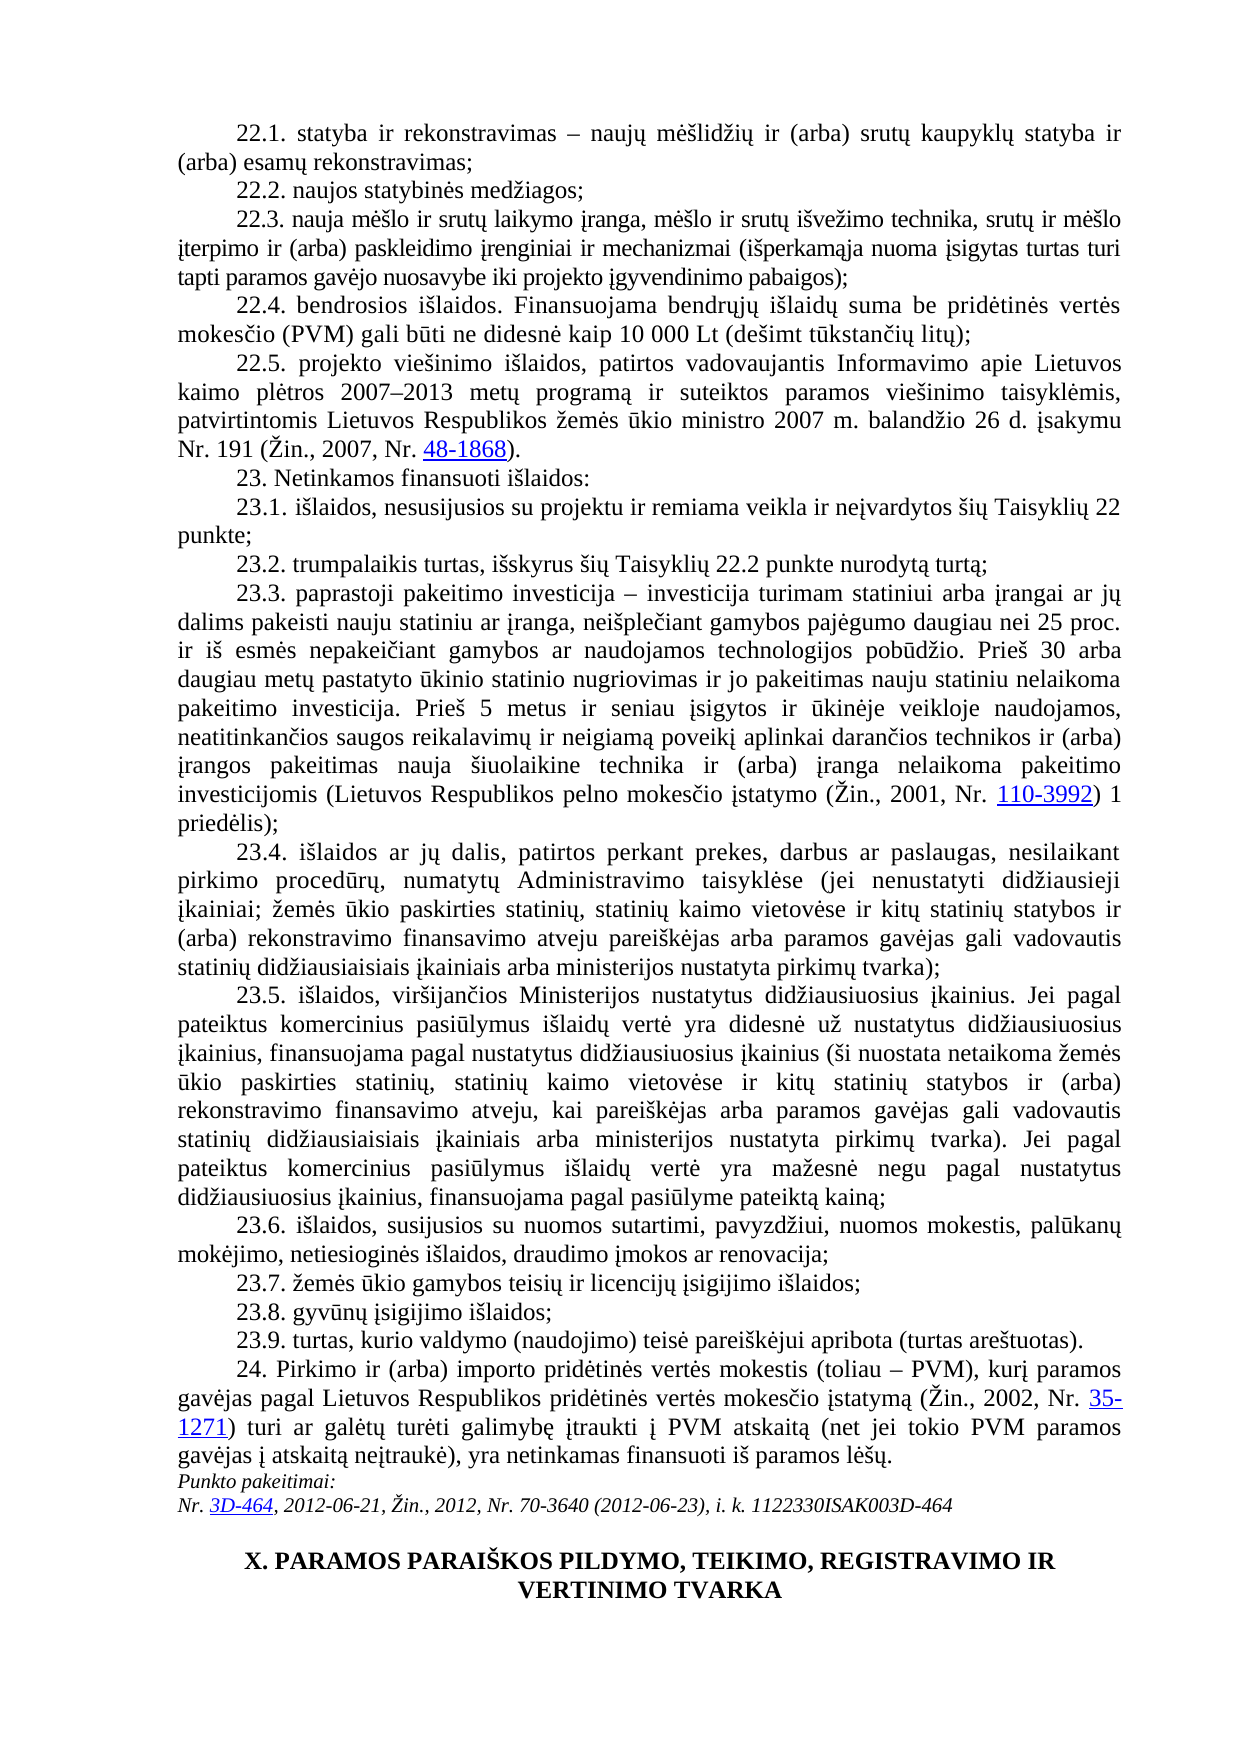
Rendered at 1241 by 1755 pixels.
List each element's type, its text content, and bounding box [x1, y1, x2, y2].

text 23.6. išlaidos, susijusios su nuomos sutartimi, pavyzdžiui, nuomos mokestis, palūkanų mokėjimo, netiesioginės išlaidos, draudimo įmokos ar renovacija; [177, 1211, 1122, 1268]
text 23.9. turtas, kurio valdymo (naudojimo) teisė pareiškėjui apribota (turtas areštuotas). [177, 1326, 1122, 1354]
text 23.3. paprastoji pakeitimo investicija – investicija turimam statiniui arba įrangai ar jų dalims pakeisti nauju statiniu ar įranga, neišplečiant gamybos pajėgumo daugiau nei 25 proc. ir iš esmės nepakeičiant gamybos ar naudojamos technologijos pobūdžio. Prieš 30 arba daugiau metų pastatyto ūkinio statinio nugriovimas ir jo pakeitimas nauju statiniu nelaikoma pakeitimo investicija. Prieš 5 metus ir seniau įsigytos ir ūkinėje veikloje naudojamos, neatitinkančios saugos reikalavimų ir neigiamą poveikį aplinkai darančios technikos ir (arba) įrangos pakeitimas nauja šiuolaikine technika ir (arba) įranga nelaikoma pakeitimo investicijomis (Lietuvos Respublikos pelno mokesčio įstatymo (Žin., 2001, Nr. 110-3992) 1 priedėlis); [177, 578, 1122, 837]
text 23.5. išlaidos, viršijančios Ministerijos nustatytus didžiausiuosius įkainius. Jei pagal pateiktus komercinius pasiūlymus išlaidų vertė yra didesnė už nustatytus didžiausiuosius įkainius, finansuojama pagal nustatytus didžiausiuosius įkainius (ši nuostata netaikoma žemės ūkio paskirties statinių, statinių kaimo vietovėse ir kitų statinių statybos ir (arba) rekonstravimo finansavimo atveju, kai pareiškėjas arba paramos gavėjas gali vadovautis statinių didžiausiaisiais įkainiais arba ministerijos nustatyta pirkimų tvarka). Jei pagal pateiktus komercinius pasiūlymus išlaidų vertė yra mažesnė negu pagal nustatytus didžiausiuosius įkainius, finansuojama pagal pasiūlyme pateiktą kainą; [177, 981, 1122, 1211]
text 22.4. bendrosios išlaidos. Finansuojama bendrųjų išlaidų suma be pridėtinės vertės mokesčio (PVM) gali būti ne didesnė kaip 10 000 Lt (dešimt tūkstančių litų); [177, 291, 1122, 348]
text 24. Pirkimo ir (arba) importo pridėtinės vertės mokestis (toliau – PVM), kurį paramos gavėjas pagal Lietuvos Respublikos pridėtinės vertės mokesčio įstatymą (Žin., 2002, Nr. 35-1271) turi ar galėtų turėti galimybę įtraukti į PVM atskaitą (net jei tokio PVM paramos gavėjas į atskaitą neįtraukė), yra netinkamas finansuoti iš paramos lėšų. [177, 1354, 1122, 1469]
text 22.3. nauja mėšlo ir srutų laikymo įranga, mėšlo ir srutų išvežimo technika, srutų ir mėšlo įterpimo ir (arba) paskleidimo įrenginiai ir mechanizmai (išperkamąja nuoma įsigytas turtas turi tapti paramos gavėjo nuosavybe iki projekto įgyvendinimo pabaigos); [177, 204, 1122, 291]
text 22.5. projekto viešinimo išlaidos, patirtos vadovaujantis Informavimo apie Lietuvos kaimo plėtros 2007–2013 metų programą ir suteiktos paramos viešinimo taisyklėmis, patvirtintomis Lietuvos Respublikos žemės ūkio ministro 2007 m. balandžio 26 d. įsakymu Nr. 191 (Žin., 2007, Nr. 48-1868). [177, 348, 1122, 463]
text 22.2. naujos statybinės medžiagos; [177, 176, 1122, 204]
text 23.2. trumpalaikis turtas, išskyrus šių Taisyklių 22.2 punkte nurodytą turtą; [177, 549, 1122, 578]
text 22.1. statyba ir rekonstravimas – naujų mėšlidžių ir (arba) srutų kaupyklų statyba ir (arba) esamų rekonstravimas; [177, 118, 1122, 176]
text X. PARAMOS PARAIŠKOS PILDYMO, TEIKIMO, REGISTRAVIMO IR VERTINIMO TVARKA [177, 1546, 1122, 1604]
text 23. Netinkamos finansuoti išlaidos: [177, 463, 1122, 492]
text 23.8. gyvūnų įsigijimo išlaidos; [177, 1297, 1122, 1326]
text 23.7. žemės ūkio gamybos teisių ir licencijų įsigijimo išlaidos; [177, 1268, 1122, 1297]
text Nr. 3D-464, 2012-06-21, Žin., 2012, Nr. 70-3640 (2012-06-23), i. k. 1122330ISAK003D-464 [177, 1493, 1122, 1517]
text 23.1. išlaidos, nesusijusios su projektu ir remiama veikla ir neįvardytos šių Taisyklių 22 punkte; [177, 492, 1122, 549]
text 23.4. išlaidos ar jų dalis, patirtos perkant prekes, darbus ar paslaugas, nesilaikant pirkimo procedūrų, numatytų Administravimo taisyklėse (jei nenustatyti didžiausieji įkainiai; žemės ūkio paskirties statinių, statinių kaimo vietovėse ir kitų statinių statybos ir (arba) rekonstravimo finansavimo atveju pareiškėjas arba paramos gavėjas gali vadovautis statinių didžiausiaisiais įkainiais arba ministerijos nustatyta pirkimų tvarka); [177, 837, 1122, 981]
text Punkto pakeitimai: [177, 1469, 1122, 1493]
